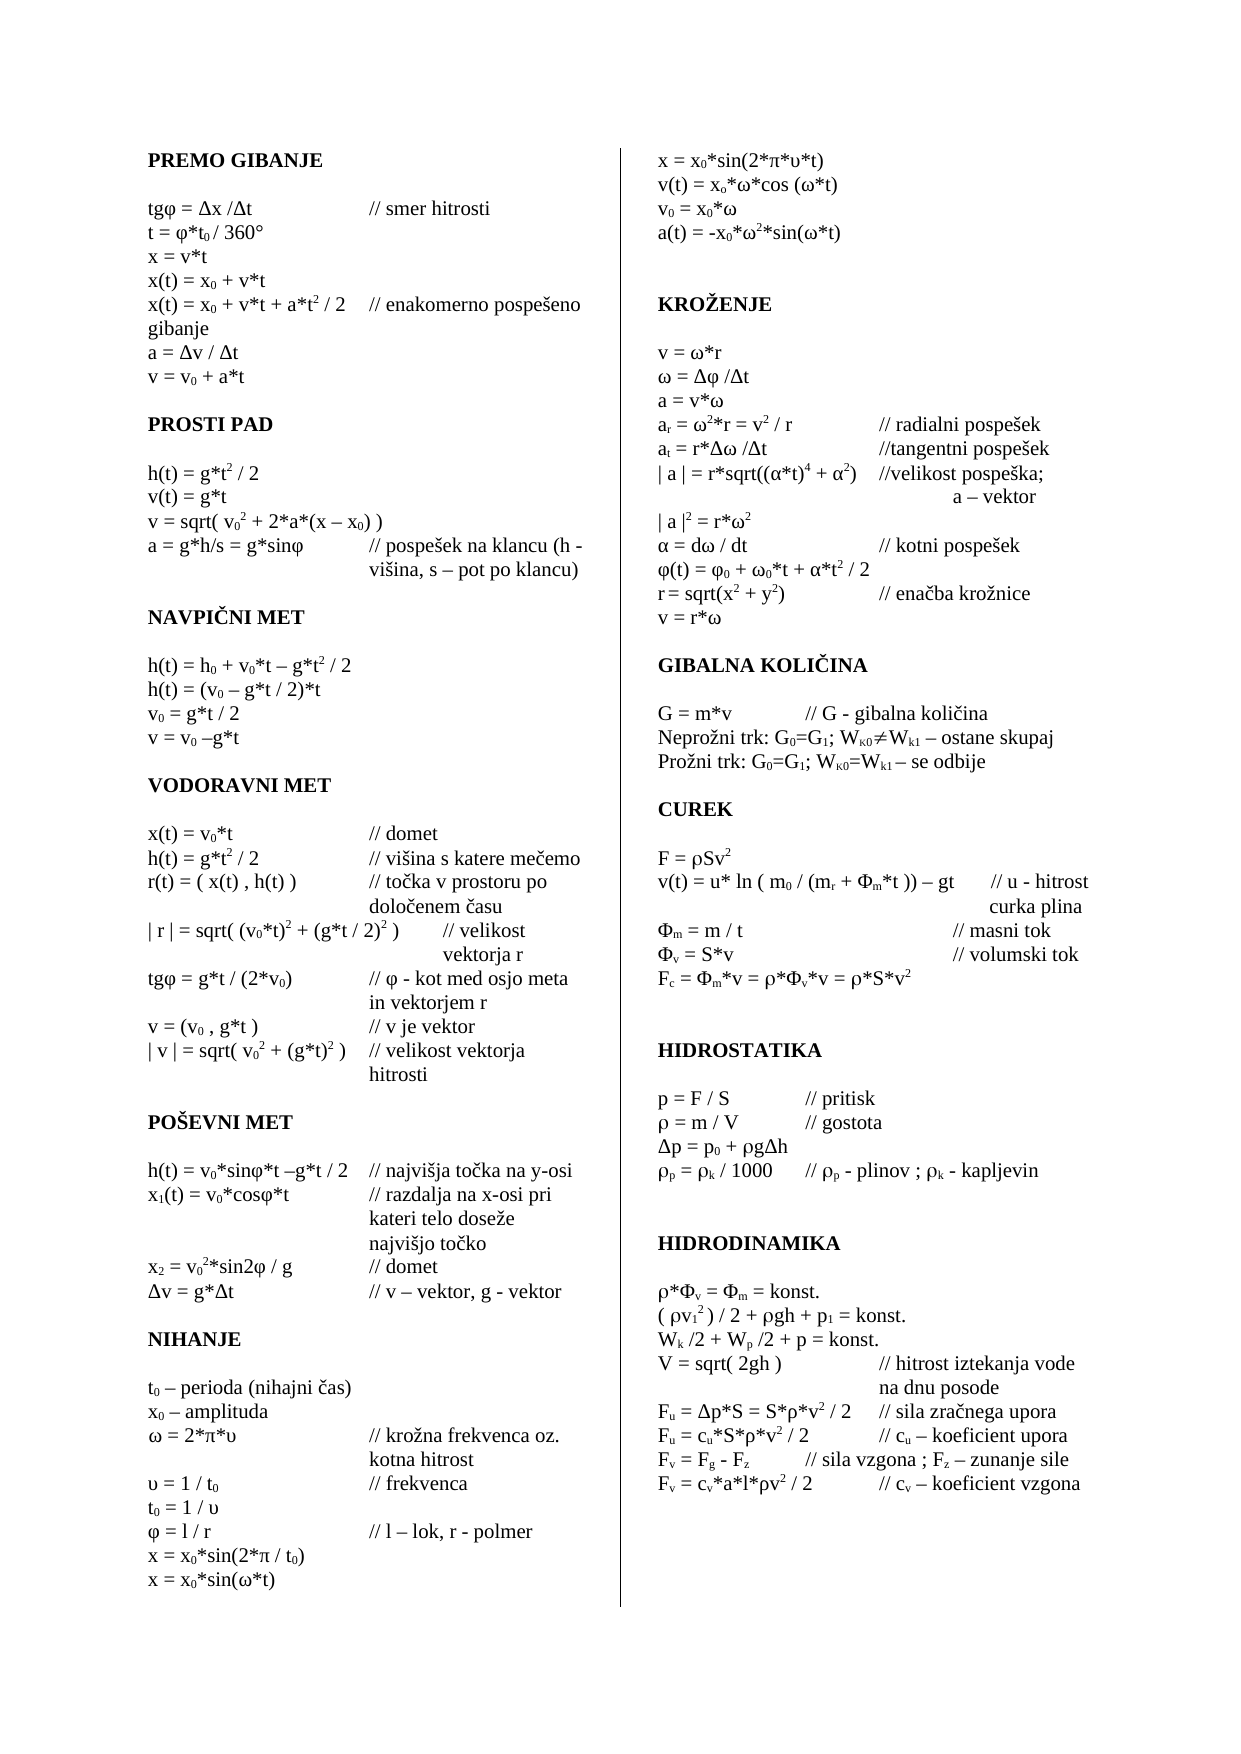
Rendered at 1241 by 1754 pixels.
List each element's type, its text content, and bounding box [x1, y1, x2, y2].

text p = k / 1000 // p - plinov ; k - kapljevin [658, 1158, 1093, 1182]
text t0 = 1 / υ [148, 1495, 583, 1519]
text h(t) = (v0 – g*t / 2)*t [148, 677, 583, 701]
text x2 = v02*sin2φ / g // domet [148, 1254, 583, 1278]
text x = x0*sin(2*π*υ*t) [658, 148, 1093, 172]
text v = v0 –g*t [148, 725, 583, 749]
text ω = 2*π*υ // krožna frekvenca oz. kotna hitrost [148, 1423, 583, 1471]
text x = x0*sin(ω*t) [148, 1567, 583, 1591]
text v0 = g*t / 2 [148, 701, 583, 725]
text a = v*ω [658, 388, 1093, 412]
text Fc = Φm*v = *Φv*v = *S*v2 [658, 966, 1093, 990]
text Δv = g*Δt // v – vektor, g - vektor [148, 1278, 583, 1303]
text h(t) = h0 + v0*t – g*t2 / 2 [148, 653, 583, 677]
text v(t) = xo*ω*cos (ω*t) [658, 172, 1093, 196]
text h(t) = g*t2 / 2 // višina s katere mečemo [148, 845, 583, 869]
text x0 – amplituda [148, 1399, 583, 1423]
text | a | = r*sqrt((α*t)4 + α2) //velikost pospeška; [658, 460, 1093, 484]
text NIHANJE [148, 1327, 583, 1351]
text v = (v0 , g*t ) // v je vektor [148, 1014, 583, 1038]
text Fu = cu*S*ρ*v2 / 2 // cu – koeficient upora [658, 1423, 1093, 1447]
text at = r*Δω /Δt //tangentni pospešek [658, 436, 1093, 460]
text | r | = sqrt( (v0*t)2 + (g*t / 2)2 ) // velikost vektorja r [148, 918, 583, 966]
text Δp = p0 + gΔh [658, 1134, 1093, 1158]
text φ(t) = φ0 + ω0*t + α*t2 / 2 [658, 557, 1093, 581]
text G = m*v // G - gibalna količina [658, 701, 1093, 725]
text PREMO GIBANJE [148, 148, 583, 172]
text v(t) = u* ln ( m0 / (mr + Φm*t )) – gt // u - hitrost [658, 869, 1093, 893]
text x = x0*sin(2*π / t0) [148, 1543, 583, 1567]
text NAVPIČNI MET [148, 605, 583, 629]
text v(t) = g*t [148, 484, 583, 508]
text  = m / V // gostota [658, 1110, 1093, 1134]
text x1(t) = v0*cosφ*t // razdalja na x-osi pri kateri telo doseže najvišjo točko [148, 1182, 583, 1254]
text PROSTI PAD [148, 412, 583, 436]
text v = ω*r [658, 340, 1093, 364]
text Φm = m / t // masni tok [658, 918, 1093, 942]
text F = Sv2 [658, 845, 1093, 869]
text tgφ = g*t / (2*v0) // φ - kot med osjo meta in vektorjem r [148, 966, 583, 1014]
text v = r*ω [658, 605, 1093, 629]
text h(t) = v0*sinφ*t –g*t / 2 // najvišja točka na y-osi [148, 1158, 583, 1182]
text a – vektor [879, 484, 1093, 508]
text v = sqrt( v02 + 2*a*(x – x0) ) [148, 508, 583, 533]
text α = dω / dt // kotni pospešek [658, 533, 1093, 557]
text a(t) = -x0*ω2*sin(ω*t) [658, 220, 1093, 244]
text a = g*h/s = g*sinφ // pospešek na klancu (h - višina, s – pot po klancu) [148, 533, 583, 581]
text r = sqrt(x2 + y2) // enačba krožnice [658, 581, 1093, 605]
text Φv = S*v // volumski tok [658, 942, 1093, 966]
text Prožni trk: G0=G1; Wk0=Wk1 – se odbije [658, 749, 1093, 773]
text x(t) = x0 + v*t [148, 268, 583, 292]
text x(t) = x0 + v*t + a*t2 / 2 // enakomerno pospešeno gibanje [148, 292, 583, 340]
text HIDRODINAMIKA [658, 1230, 1093, 1254]
text Fu = Δp*S = S*ρ*v2 / 2 // sila zračnega upora [658, 1399, 1093, 1423]
text | v | = sqrt( v02 + (g*t)2 ) // velikost vektorja hitrosti [148, 1038, 583, 1086]
text tgφ = Δx /Δt // smer hitrosti [148, 196, 583, 220]
text x(t) = v0*t // domet [148, 821, 583, 845]
text Fv = cv*a*l*ρv2 / 2 // cv – koeficient vzgona [658, 1471, 1093, 1495]
text GIBALNA KOLIČINA [658, 653, 1093, 677]
text r(t) = ( x(t) , h(t) ) // točka v prostoru po določenem času [148, 869, 583, 918]
text Wk /2 + Wp /2 + p = konst. [658, 1327, 1093, 1351]
text a = Δv / Δt [148, 340, 583, 364]
text *Φv = Φm = konst. [658, 1278, 1093, 1303]
text v0 = x0*ω [658, 196, 1093, 220]
text Fv = Fg - Fz // sila vzgona ; Fz – zunanje sile [658, 1447, 1093, 1471]
text KROŽENJE [658, 292, 1093, 316]
text CUREK [658, 797, 1093, 821]
text x = v*t [148, 244, 583, 268]
text ar = ω2*r = v2 / r // radialni pospešek [658, 412, 1093, 436]
text curka plina [953, 893, 1093, 918]
text v = v0 + a*t [148, 364, 583, 388]
text VODORAVNI MET [148, 773, 583, 797]
text φ = l / r // l – lok, r - polmer [148, 1519, 583, 1543]
text HIDROSTATIKA [658, 1038, 1093, 1062]
text t = φ*t0 / 360° [148, 220, 583, 244]
text POŠEVNI MET [148, 1110, 583, 1134]
text p = F / S // pritisk [658, 1086, 1093, 1110]
text t0 – perioda (nihajni čas) [148, 1375, 583, 1399]
text h(t) = g*t2 / 2 [148, 460, 583, 484]
text ω = Δφ /Δt [658, 364, 1093, 388]
text Neprožni trk: G0=G1; Wk0Wk1 – ostane skupaj [658, 725, 1093, 749]
text ( v12 ) / 2 + gh + p1 = konst. [658, 1303, 1093, 1327]
text | a |2 = r*ω2 [658, 508, 1093, 533]
text V = sqrt( 2gh ) // hitrost iztekanja vode na dnu posode [658, 1351, 1093, 1399]
text υ = 1 / t0 // frekvenca [148, 1471, 583, 1495]
